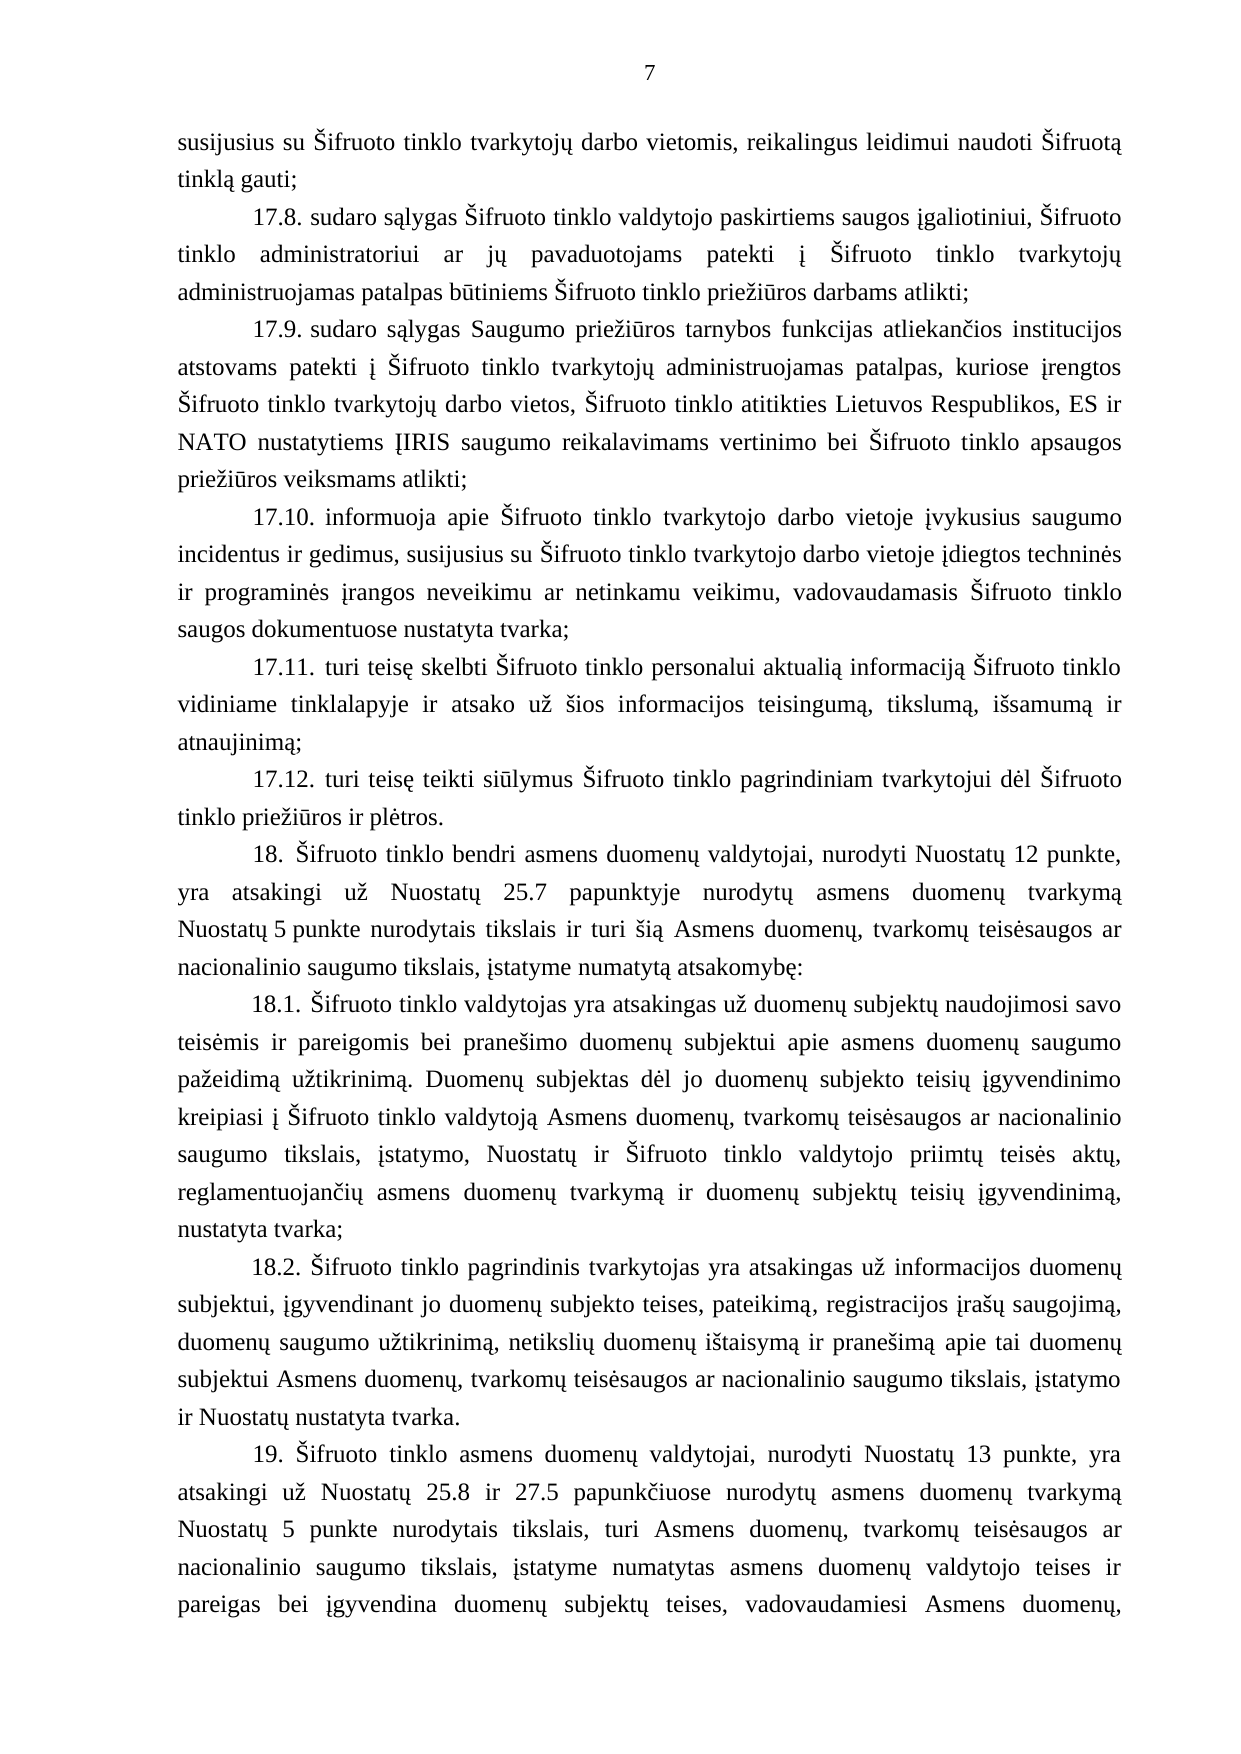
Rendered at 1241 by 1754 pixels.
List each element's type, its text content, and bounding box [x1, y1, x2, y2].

text susijusius su Šifruoto tinklo tvarkytojų darbo vietomis, reikalingus leidimui naudoti Šifruotą tinklą gauti; [177, 118, 1122, 193]
text 18. Šifruoto tinklo bendri asmens duomenų valdytojai, nurodyti Nuostatų 12 punkte, yra atsakingi už Nuostatų 25.7 papunktyje nurodytų asmens duomenų tvarkymą Nuostatų 5 punkte nurodytais tikslais ir turi šią Asmens duomenų, tvarkomų teisėsaugos ar nacionalinio saugumo tikslais, įstatyme numatytą atsakomybę: [177, 831, 1122, 981]
text 18.1. Šifruoto tinklo valdytojas yra atsakingas už duomenų subjektų naudojimosi savo teisėmis ir pareigomis bei pranešimo duomenų subjektui apie asmens duomenų saugumo pažeidimą užtikrinimą. Duomenų subjektas dėl jo duomenų subjekto teisių įgyvendinimo kreipiasi į Šifruoto tinklo valdytoją Asmens duomenų, tvarkomų teisėsaugos ar nacionalinio saugumo tikslais, įstatymo, Nuostatų ir Šifruoto tinklo valdytojo priimtų teisės aktų, reglamentuojančių asmens duomenų tvarkymą ir duomenų subjektų teisių įgyvendinimą, nustatyta tvarka; [177, 981, 1122, 1243]
text 17.9. sudaro sąlygas Saugumo priežiūros tarnybos funkcijas atliekančios institucijos atstovams patekti į Šifruoto tinklo tvarkytojų administruojamas patalpas, kuriose įrengtos Šifruoto tinklo tvarkytojų darbo vietos, Šifruoto tinklo atitikties Lietuvos Respublikos, ES ir NATO nustatytiems ĮIRIS saugumo reikalavimams vertinimo bei Šifruoto tinklo apsaugos priežiūros veiksmams atlikti; [177, 306, 1122, 493]
text 17.11. turi teisę skelbti Šifruoto tinklo personalui aktualią informaciją Šifruoto tinklo vidiniame tinklalapyje ir atsako už šios informacijos teisingumą, tikslumą, išsamumą ir atnaujinimą; [177, 643, 1122, 756]
text 19. Šifruoto tinklo asmens duomenų valdytojai, nurodyti Nuostatų 13 punkte, yra atsakingi už Nuostatų 25.8 ir 27.5 papunkčiuose nurodytų asmens duomenų tvarkymą Nuostatų 5 punkte nurodytais tikslais, turi Asmens duomenų, tvarkomų teisėsaugos ar nacionalinio saugumo tikslais, įstatyme numatytas asmens duomenų valdytojo teises ir pareigas bei įgyvendina duomenų subjektų teises, vadovaudamiesi Asmens duomenų, [177, 1431, 1122, 1618]
text 17.8. sudaro sąlygas Šifruoto tinklo valdytojo paskirtiems saugos įgaliotiniui, Šifruoto tinklo administratoriui ar jų pavaduotojams patekti į Šifruoto tinklo tvarkytojų administruojamas patalpas būtiniems Šifruoto tinklo priežiūros darbams atlikti; [177, 193, 1122, 306]
text 17.10. informuoja apie Šifruoto tinklo tvarkytojo darbo vietoje įvykusius saugumo incidentus ir gedimus, susijusius su Šifruoto tinklo tvarkytojo darbo vietoje įdiegtos techninės ir programinės įrangos neveikimu ar netinkamu veikimu, vadovaudamasis Šifruoto tinklo saugos dokumentuose nustatyta tvarka; [177, 493, 1122, 643]
text 17.12. turi teisę teikti siūlymus Šifruoto tinklo pagrindiniam tvarkytojui dėl Šifruoto tinklo priežiūros ir plėtros. [177, 756, 1122, 831]
text 18.2. Šifruoto tinklo pagrindinis tvarkytojas yra atsakingas už informacijos duomenų subjektui, įgyvendinant jo duomenų subjekto teises, pateikimą, registracijos įrašų saugojimą, duomenų saugumo užtikrinimą, netikslių duomenų ištaisymą ir pranešimą apie tai duomenų subjektui Asmens duomenų, tvarkomų teisėsaugos ar nacionalinio saugumo tikslais, įstatymo ir Nuostatų nustatyta tvarka. [177, 1243, 1122, 1431]
